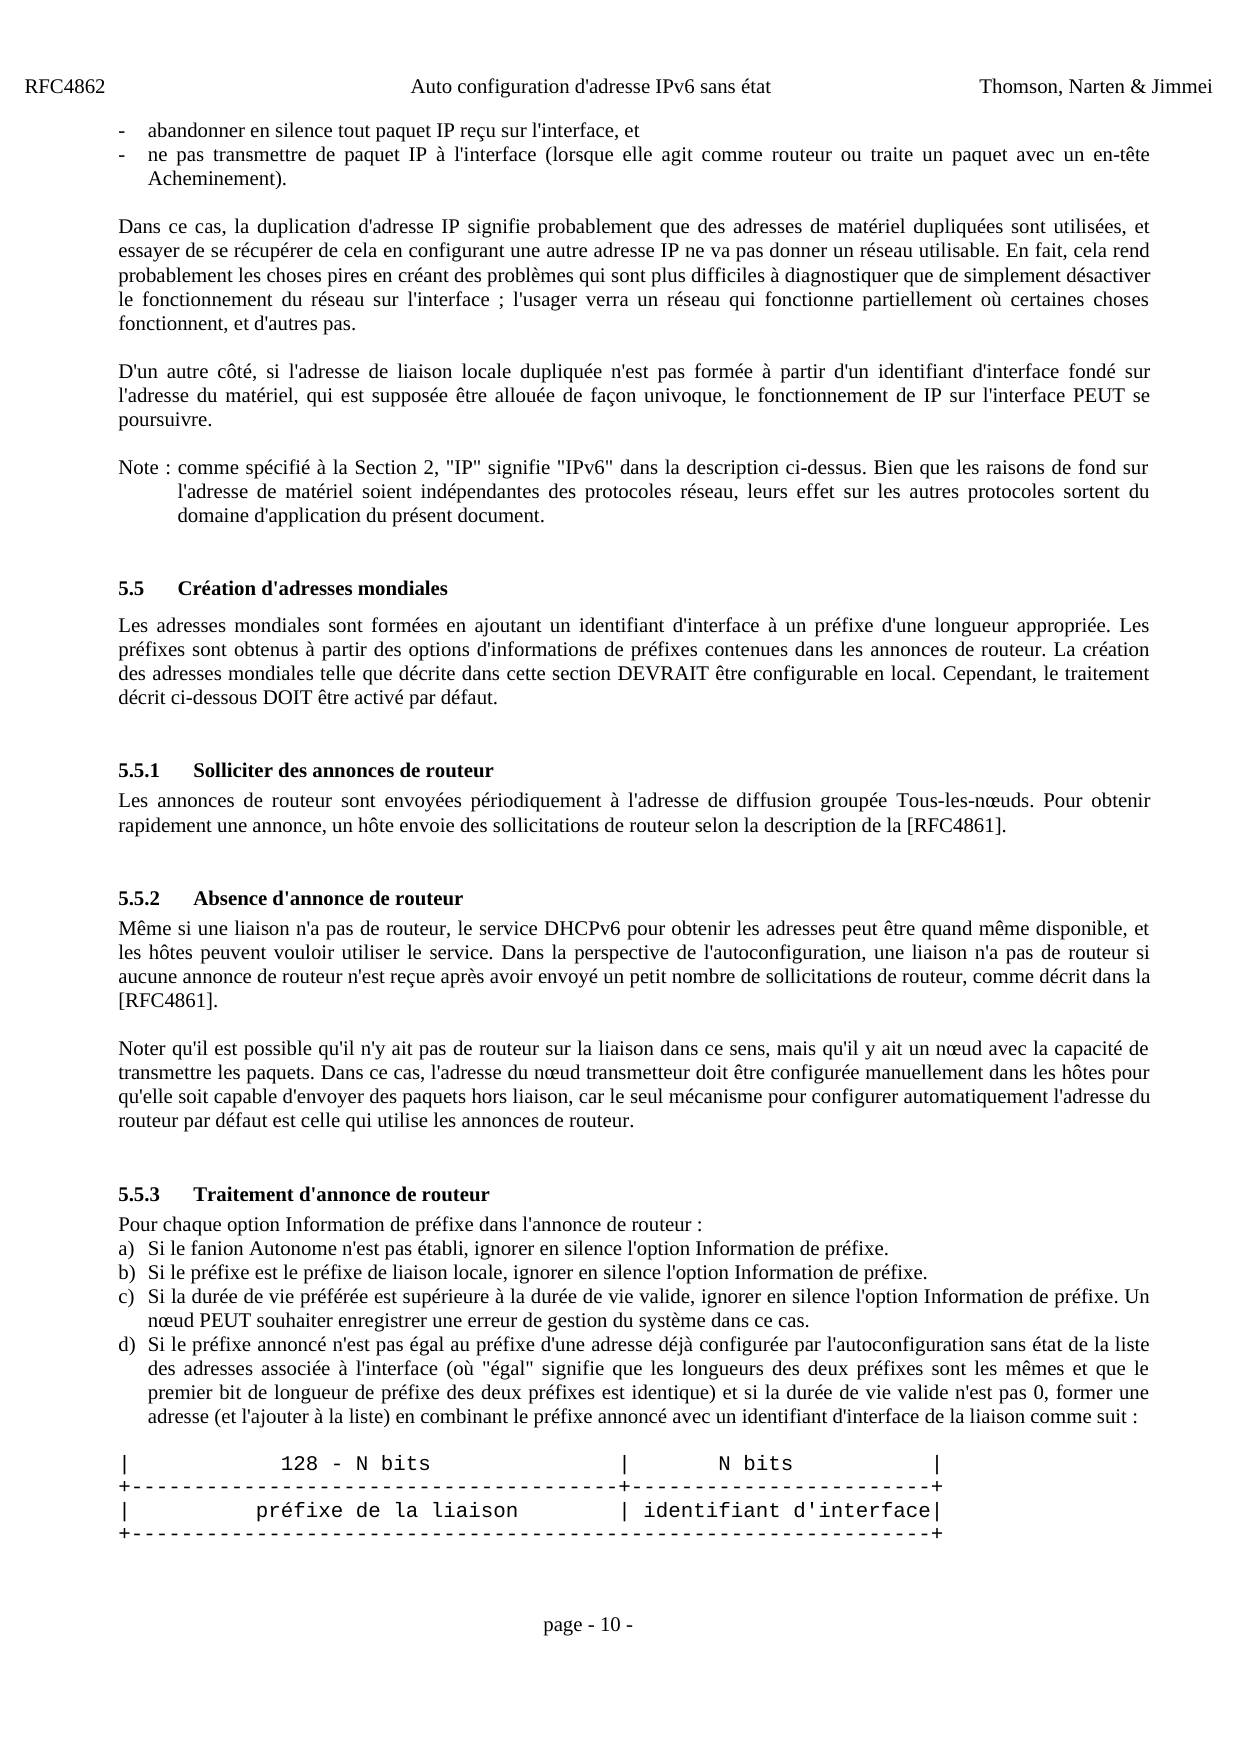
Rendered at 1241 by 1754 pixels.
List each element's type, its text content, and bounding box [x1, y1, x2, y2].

text D'un autre côté, si l'adresse de liaison locale dupliquée n'est pas formée à partir d'un identifiant d'interface fondé sur l'adresse du matériel, qui est supposée être allouée de façon univoque, le fonctionnement de IP sur l'interface PEUT se poursuivre. [118, 359, 1152, 431]
subtitle 5.5.2 Absence d'annonce de routeur [118, 886, 1152, 910]
text Pour chaque option Information de préfixe dans l'annonce de routeur : [118, 1212, 1152, 1236]
text | 128 - N bits | N bits | [118, 1452, 1152, 1476]
text 5.5 Création d'adresses mondiales [118, 576, 1152, 600]
text +----------------------------------------------------------------+ [118, 1523, 1152, 1547]
text Les annonces de routeur sont envoyées périodiquement à l'adresse de diffusion groupée Tous-les-nœuds. Pour obtenir rapidement une annonce, un hôte envoie des sollicitations de routeur selon la description de la [RFC4861]. [118, 788, 1152, 837]
subtitle 5.5.1 Solliciter des annonces de routeur [118, 758, 1152, 782]
text - abandonner en silence tout paquet IP reçu sur l'interface, et [118, 118, 1152, 142]
subtitle 5.5.3 Traitement d'annonce de routeur [118, 1182, 1152, 1206]
text +---------------------------------------+------------------------+ [118, 1476, 1152, 1500]
text b) Si le préfixe est le préfixe de liaison locale, ignorer en silence l'option Information de préfixe. [118, 1260, 1152, 1284]
text d) Si le préfixe annoncé n'est pas égal au préfixe d'une adresse déjà configurée par l'autoconfiguration sans état de la liste des adresses associée à l'interface (où "égal" signifie que les longueurs des deux préfixes sont les mêmes et que le premier bit de longueur de préfixe des deux préfixes est identique) et si la durée de vie valide n'est pas 0, former une adresse (et l'ajouter à la liste) en combinant le préfixe annoncé avec un identifiant d'interface de la liaison comme suit : [118, 1332, 1152, 1428]
text Même si une liaison n'a pas de routeur, le service DHCPv6 pour obtenir les adresses peut être quand même disponible, et les hôtes peuvent vouloir utiliser le service. Dans la perspective de l'autoconfiguration, une liaison n'a pas de routeur si aucune annonce de routeur n'est reçue après avoir envoyé un petit nombre de sollicitations de routeur, comme décrit dans la [RFC4861]. [118, 916, 1152, 1012]
text Note : comme spécifié à la Section 2, "IP" signifie "IPv6" dans la description ci-dessus. Bien que les raisons de fond sur l'adresse de matériel soient indépendantes des protocoles réseau, leurs effet sur les autres protocoles sortent du domaine d'application du présent document. [118, 455, 1152, 527]
text | préfixe de la liaison | identifiant d'interface| [118, 1500, 1152, 1523]
text Noter qu'il est possible qu'il n'y ait pas de routeur sur la liaison dans ce sens, mais qu'il y ait un nœud avec la capacité de transmettre les paquets. Dans ce cas, l'adresse du nœud transmetteur doit être configurée manuellement dans les hôtes pour qu'elle soit capable d'envoyer des paquets hors liaison, car le seul mécanisme pour configurer automatiquement l'adresse du routeur par défaut est celle qui utilise les annonces de routeur. [118, 1036, 1152, 1132]
text c) Si la durée de vie préférée est supérieure à la durée de vie valide, ignorer en silence l'option Information de préfixe. Un nœud PEUT souhaiter enregistrer une erreur de gestion du système dans ce cas. [118, 1284, 1152, 1332]
text - ne pas transmettre de paquet IP à l'interface (lorsque elle agit comme routeur ou traite un paquet avec un en-tête Acheminement). [118, 142, 1152, 190]
text Les adresses mondiales sont formées en ajoutant un identifiant d'interface à un préfixe d'une longueur appropriée. Les préfixes sont obtenus à partir des options d'informations de préfixes contenues dans les annonces de routeur. La création des adresses mondiales telle que décrite dans cette section DEVRAIT être configurable en local. Cependant, le traitement décrit ci-dessous DOIT être activé par défaut. [118, 613, 1152, 709]
text a) Si le fanion Autonome n'est pas établi, ignorer en silence l'option Information de préfixe. [118, 1236, 1152, 1260]
text Dans ce cas, la duplication d'adresse IP signifie probablement que des adresses de matériel dupliquées sont utilisées, et essayer de se récupérer de cela en configurant une autre adresse IP ne va pas donner un réseau utilisable. En fait, cela rend probablement les choses pires en créant des problèmes qui sont plus difficiles à diagnostiquer que de simplement désactiver le fonctionnement du réseau sur l'interface ; l'usager verra un réseau qui fonctionne partiellement où certaines choses fonctionnent, et d'autres pas. [118, 214, 1152, 335]
